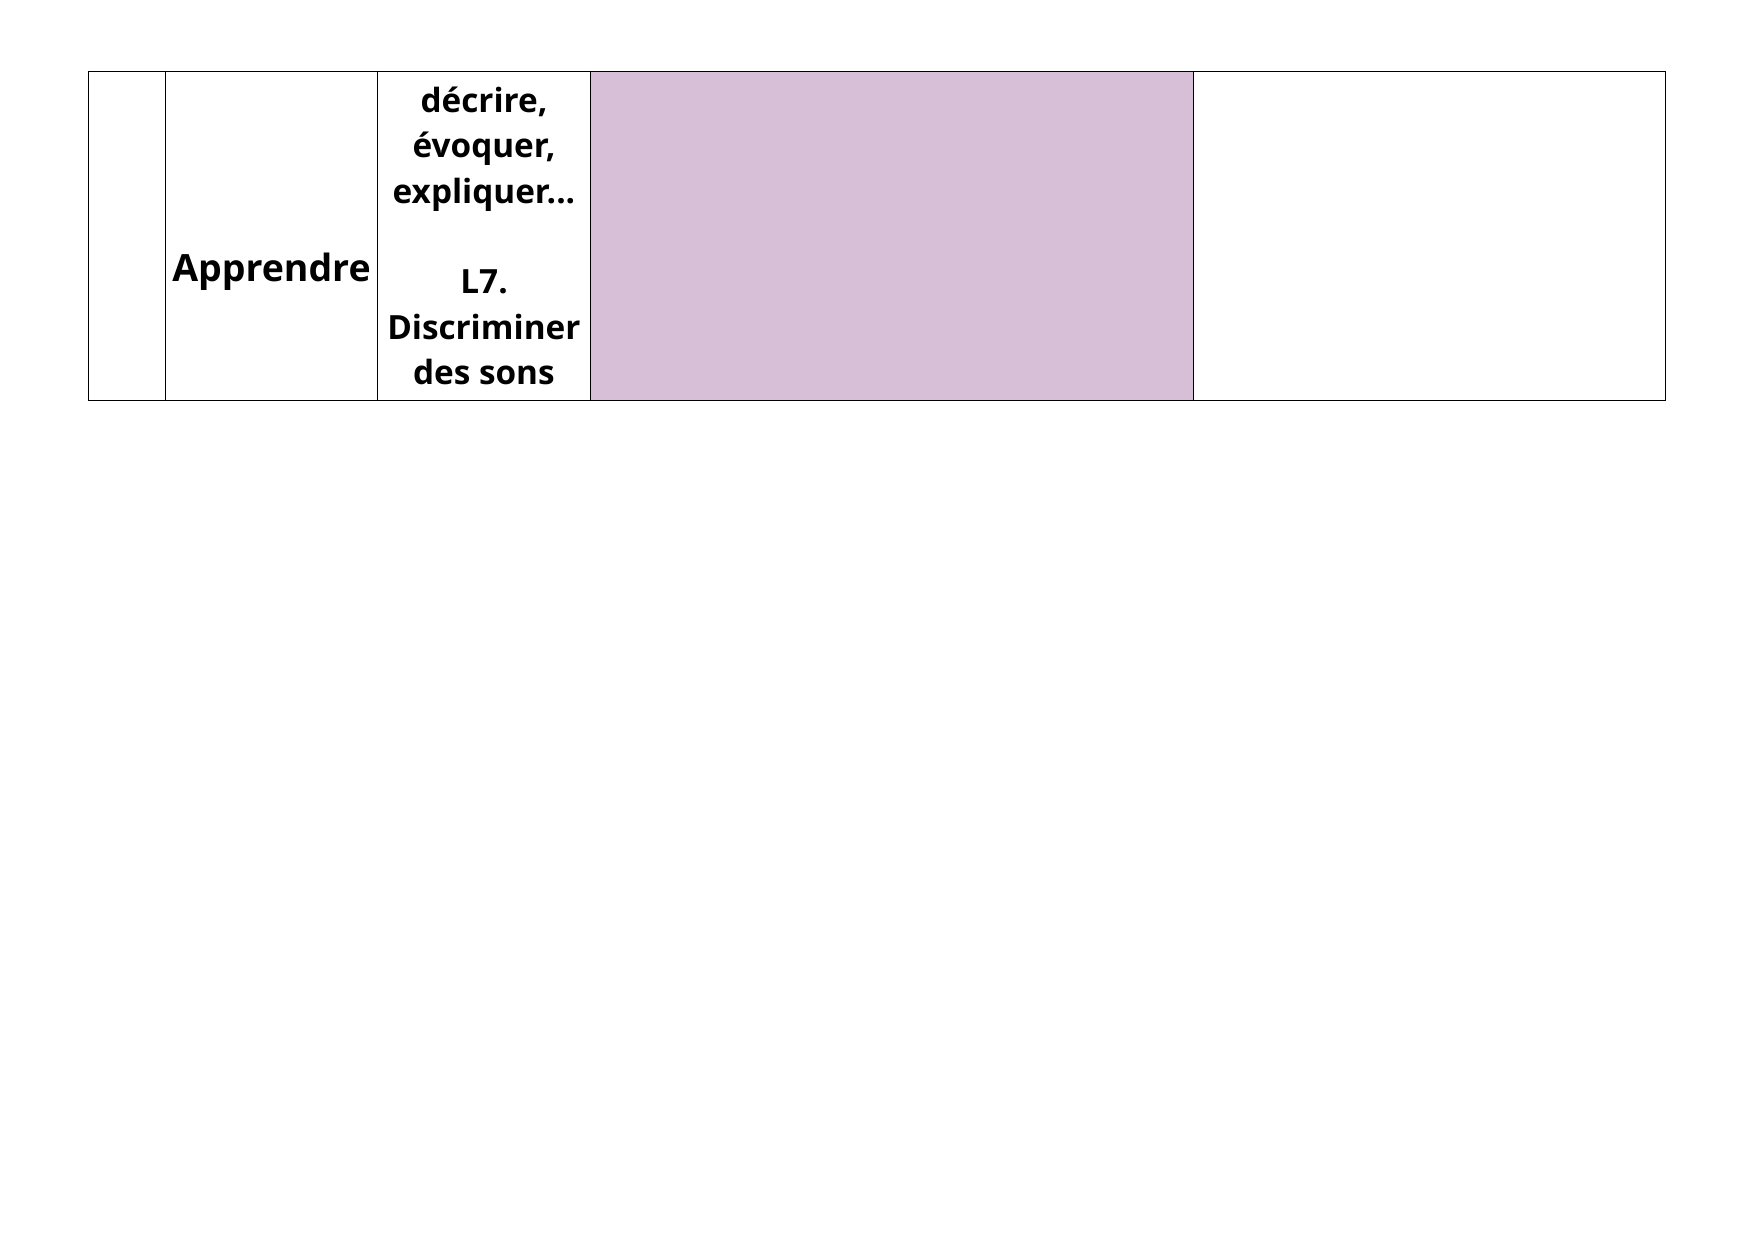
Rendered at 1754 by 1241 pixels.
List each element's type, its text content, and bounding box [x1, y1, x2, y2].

table_cell [591, 72, 1193, 400]
table_cell décrire, évoquer, expliquer... L7. Discriminer des sons [378, 72, 590, 400]
table_cell [89, 72, 165, 400]
table_cell [1194, 72, 1665, 400]
table_cell Apprendre [166, 72, 377, 400]
